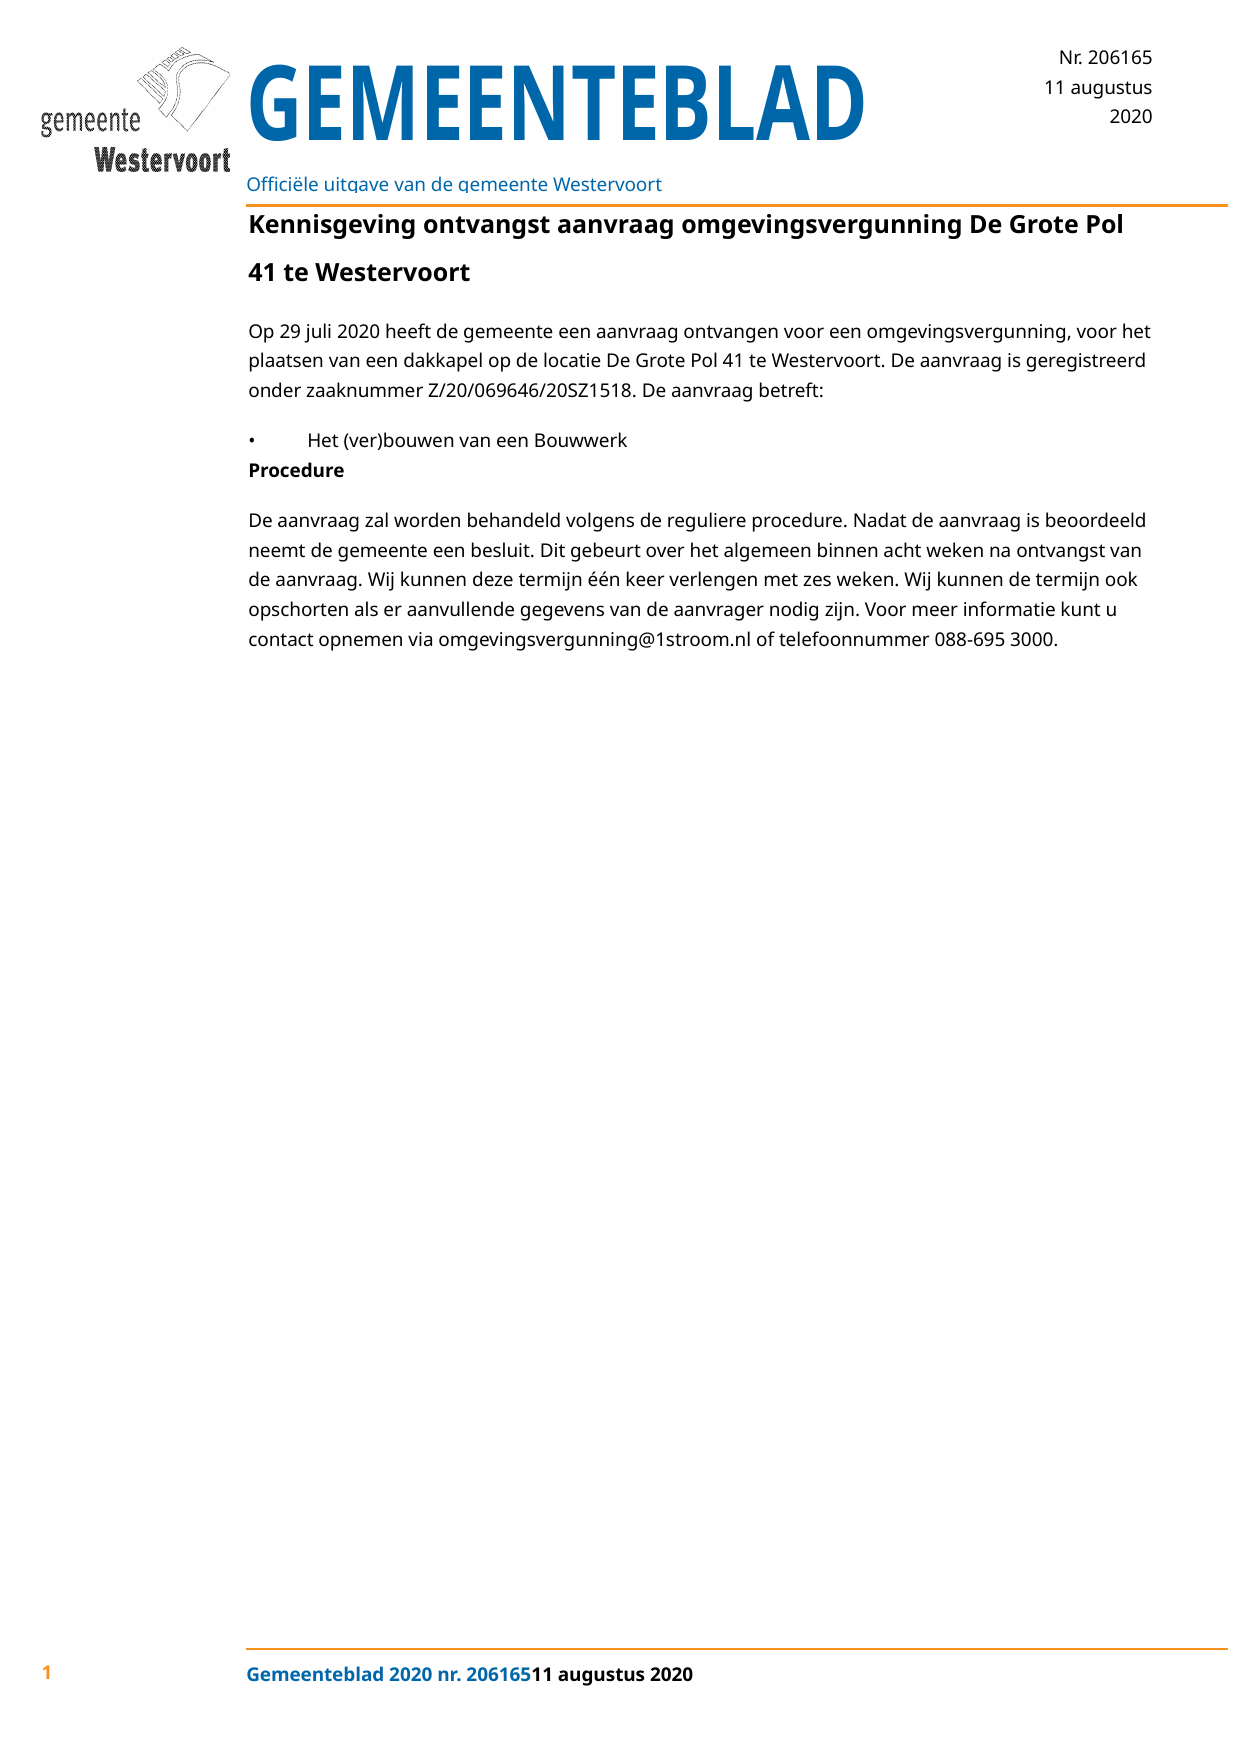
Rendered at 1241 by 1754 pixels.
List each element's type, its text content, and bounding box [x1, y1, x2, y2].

text Procedure [248, 457, 1152, 483]
text Kennisgeving ontvangst aanvraag omgevingsvergunning De Grote Pol 41 te Westervoort [248, 207, 1152, 288]
list Het (ver)bouwen van een Bouwwerk [248, 427, 1152, 453]
text Op 29 juli 2020 heeft de gemeente een aanvraag ontvangen voor een omgevingsvergunning, voor het plaatsen van een dakkapel op de locatie De Grote Pol 41 te Westervoort. De aanvraag is geregistreerd onder zaaknummer Z/20/069646/20SZ1518. De aanvraag betreft: [248, 318, 1152, 403]
picture [41, 47, 231, 172]
text De aanvraag zal worden behandeld volgens de reguliere procedure. Nadat de aanvraag is beoordeeld neemt de gemeente een besluit. Dit gebeurt over het algemeen binnen acht weken na ontvangst van de aanvraag. Wij kunnen deze termijn één keer verlengen met zes weken. Wij kunnen de termijn ook opschorten als er aanvullende gegevens van de aanvrager nodig zijn. Voor meer informatie kunt u contact opnemen via omgevingsvergunning@1stroom.nl of telefoonnummer 088-695 3000. [248, 507, 1152, 652]
